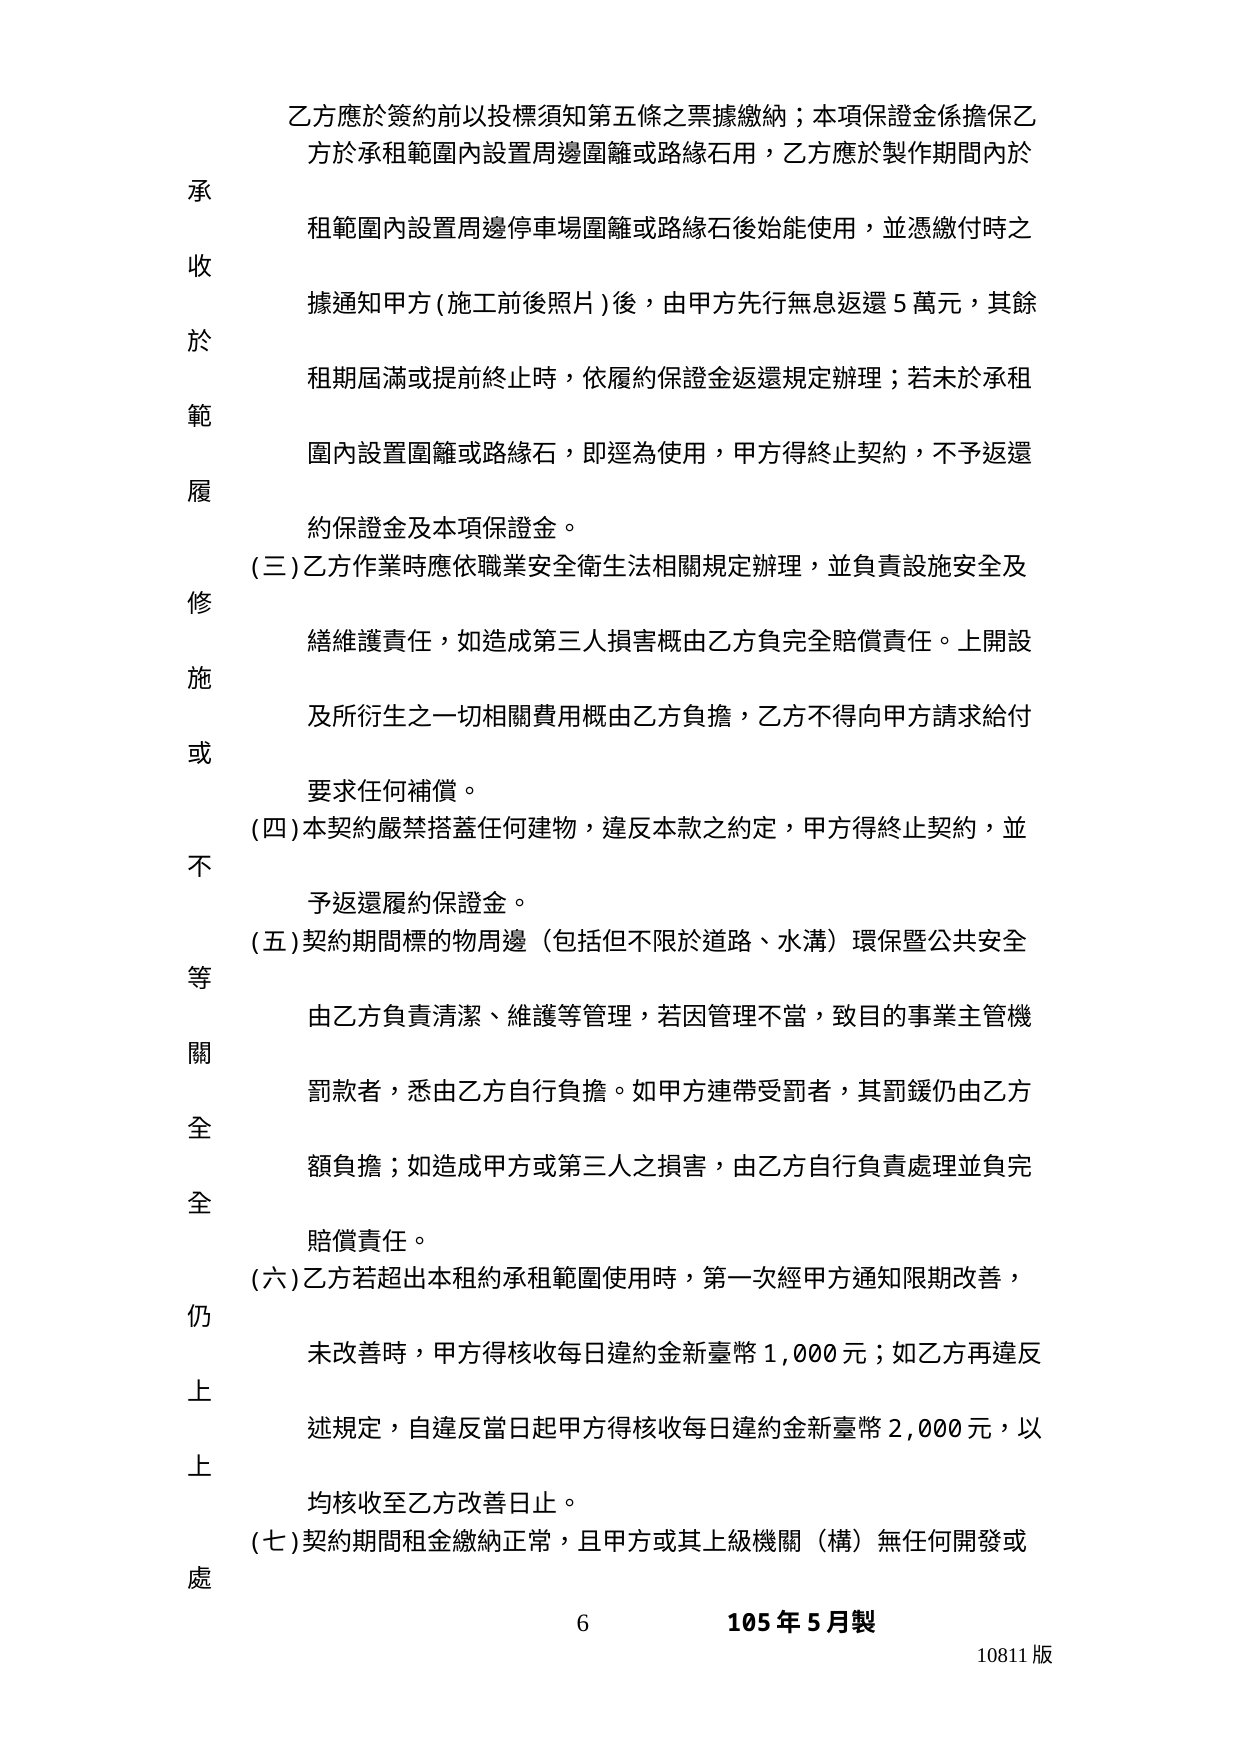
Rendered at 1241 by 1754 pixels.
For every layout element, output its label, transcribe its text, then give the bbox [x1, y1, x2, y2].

text 乙方應於簽約前以投標須知第五條之票據繳納；本項保證金係擔保乙 [187, 95, 1047, 133]
text 及所衍生之一切相關費用概由乙方負擔，乙方不得向甲方請求給付或 [187, 695, 1047, 770]
text 繕維護責任，如造成第三人損害概由乙方負完全賠償責任。上開設施 [187, 620, 1047, 695]
text 約保證金及本項保證金。 [187, 508, 1047, 545]
text (七)契約期間租金繳納正常，且甲方或其上級機關（構）無任何開發或處 [187, 1520, 1047, 1595]
text 據通知甲方(施工前後照片)後，由甲方先行無息返還5萬元，其餘於 [187, 283, 1047, 358]
text 賠償責任。 [187, 1220, 1047, 1258]
text 租期屆滿或提前終止時，依履約保證金返還規定辦理；若未於承租範 [187, 358, 1047, 433]
text 圍內設置圍籬或路緣石，即逕為使用，甲方得終止契約，不予返還履 [187, 433, 1047, 508]
text (三)乙方作業時應依職業安全衛生法相關規定辦理，並負責設施安全及修 [187, 545, 1047, 620]
text 方於承租範圍內設置周邊圍籬或路緣石用，乙方應於製作期間內於承 [187, 133, 1047, 208]
text 述規定，自違反當日起甲方得核收每日違約金新臺幣2,000元，以上 [187, 1408, 1047, 1483]
text 未改善時，甲方得核收每日違約金新臺幣1,000元；如乙方再違反上 [187, 1333, 1047, 1408]
text 罰款者，悉由乙方自行負擔。如甲方連帶受罰者，其罰鍰仍由乙方全 [187, 1070, 1047, 1145]
text 均核收至乙方改善日止。 [187, 1483, 1047, 1520]
text 予返還履約保證金。 [187, 883, 1047, 920]
text 要求任何補償。 [187, 770, 1047, 808]
text (五)契約期間標的物周邊（包括但不限於道路、水溝）環保暨公共安全等 [187, 920, 1047, 995]
text 由乙方負責清潔、維護等管理，若因管理不當，致目的事業主管機關 [187, 995, 1047, 1070]
text 額負擔；如造成甲方或第三人之損害，由乙方自行負責處理並負完全 [187, 1145, 1047, 1220]
text 租範圍內設置周邊停車場圍籬或路緣石後始能使用，並憑繳付時之收 [187, 208, 1047, 283]
text (四)本契約嚴禁搭蓋任何建物，違反本款之約定，甲方得終止契約，並不 [187, 808, 1047, 883]
text (六)乙方若超出本租約承租範圍使用時，第一次經甲方通知限期改善，仍 [187, 1258, 1047, 1333]
